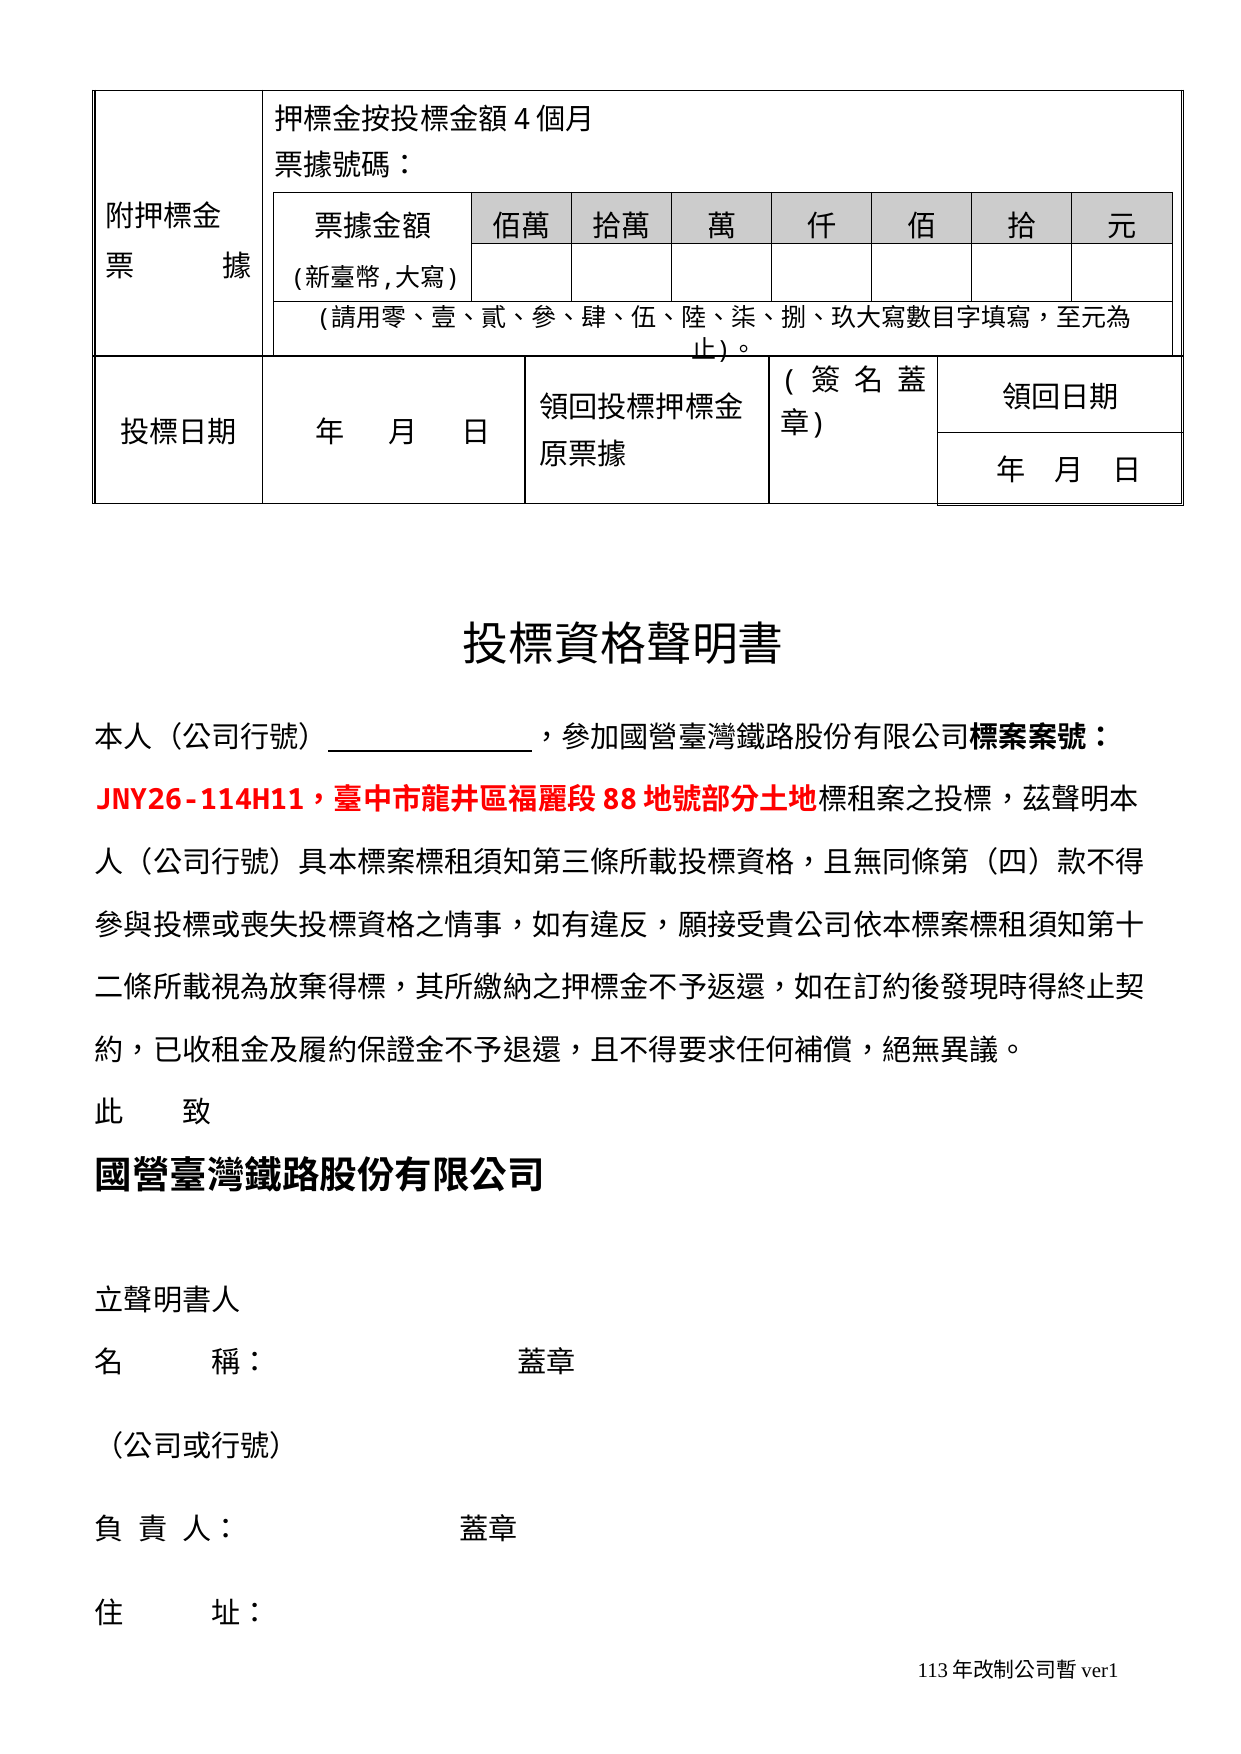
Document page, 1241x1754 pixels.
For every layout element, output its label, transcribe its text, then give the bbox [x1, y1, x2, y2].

table_header 萬 [672, 193, 771, 243]
table_cell 年 月 日 [938, 433, 1181, 502]
text 投標資格聲明書 [94, 568, 1152, 693]
table_cell [672, 244, 771, 301]
text 住 址： [94, 1569, 1152, 1631]
table_cell 附押標金 票 據 [96, 91, 262, 355]
table_header 票據金額 (新臺幣,大寫) [274, 193, 471, 301]
table_header 佰萬 [472, 193, 571, 243]
text 此 致 [94, 1068, 1152, 1131]
text 負 責 人： 蓋章 [94, 1485, 1152, 1548]
table_cell [772, 244, 871, 301]
table_cell (簽名蓋章) [770, 357, 937, 502]
text 本人（公司行號） ，參加國營臺灣鐵路股份有限公司標案案號：JNY26-114H11，臺中市龍井區福麗段88地號部分土地標租案之投標，茲聲明本人（公司行號）具本標案標租須知第三條所載投標資格，且無同條第（四）款不得參與投標或喪失投標資格之情事，如有違反，願接受貴公司依本標案標租須知第十二條所載視為放棄得標，其所繳納之押標金不予返還，如在訂約後發現時得終止契約，已收租金及履約保證金不予退還，且不得要求任何補償，絕無異議。 [94, 693, 1152, 1068]
table_cell [972, 244, 1071, 301]
table_cell 投標日期 [96, 357, 262, 502]
text 國營臺灣鐵路股份有限公司 [94, 1131, 1152, 1193]
table_cell 領回投標押標金 原票據 [526, 357, 768, 502]
table_header 佰 [872, 193, 971, 243]
table_cell [472, 244, 571, 301]
text 名 稱： 蓋章 [94, 1318, 1152, 1381]
text 立聲明書人 [94, 1256, 1152, 1318]
table_header 拾 [972, 193, 1071, 243]
table_cell 押標金按投標金額4個月 票據號碼： [263, 91, 1181, 355]
table_cell 年 月 日 [263, 357, 524, 502]
table_cell (請用零、壹、貳、參、肆、伍、陸、柒、捌、玖大寫數目字填寫，至元為止)。 [274, 302, 1172, 355]
table_cell [872, 244, 971, 301]
table_header 仟 [772, 193, 871, 243]
text （公司或行號） [94, 1402, 1152, 1464]
table_header 元 [1072, 193, 1172, 243]
table_cell [572, 244, 671, 301]
table_cell [1072, 244, 1172, 301]
table_cell 領回日期 [938, 357, 1181, 432]
table_header 拾萬 [572, 193, 671, 243]
